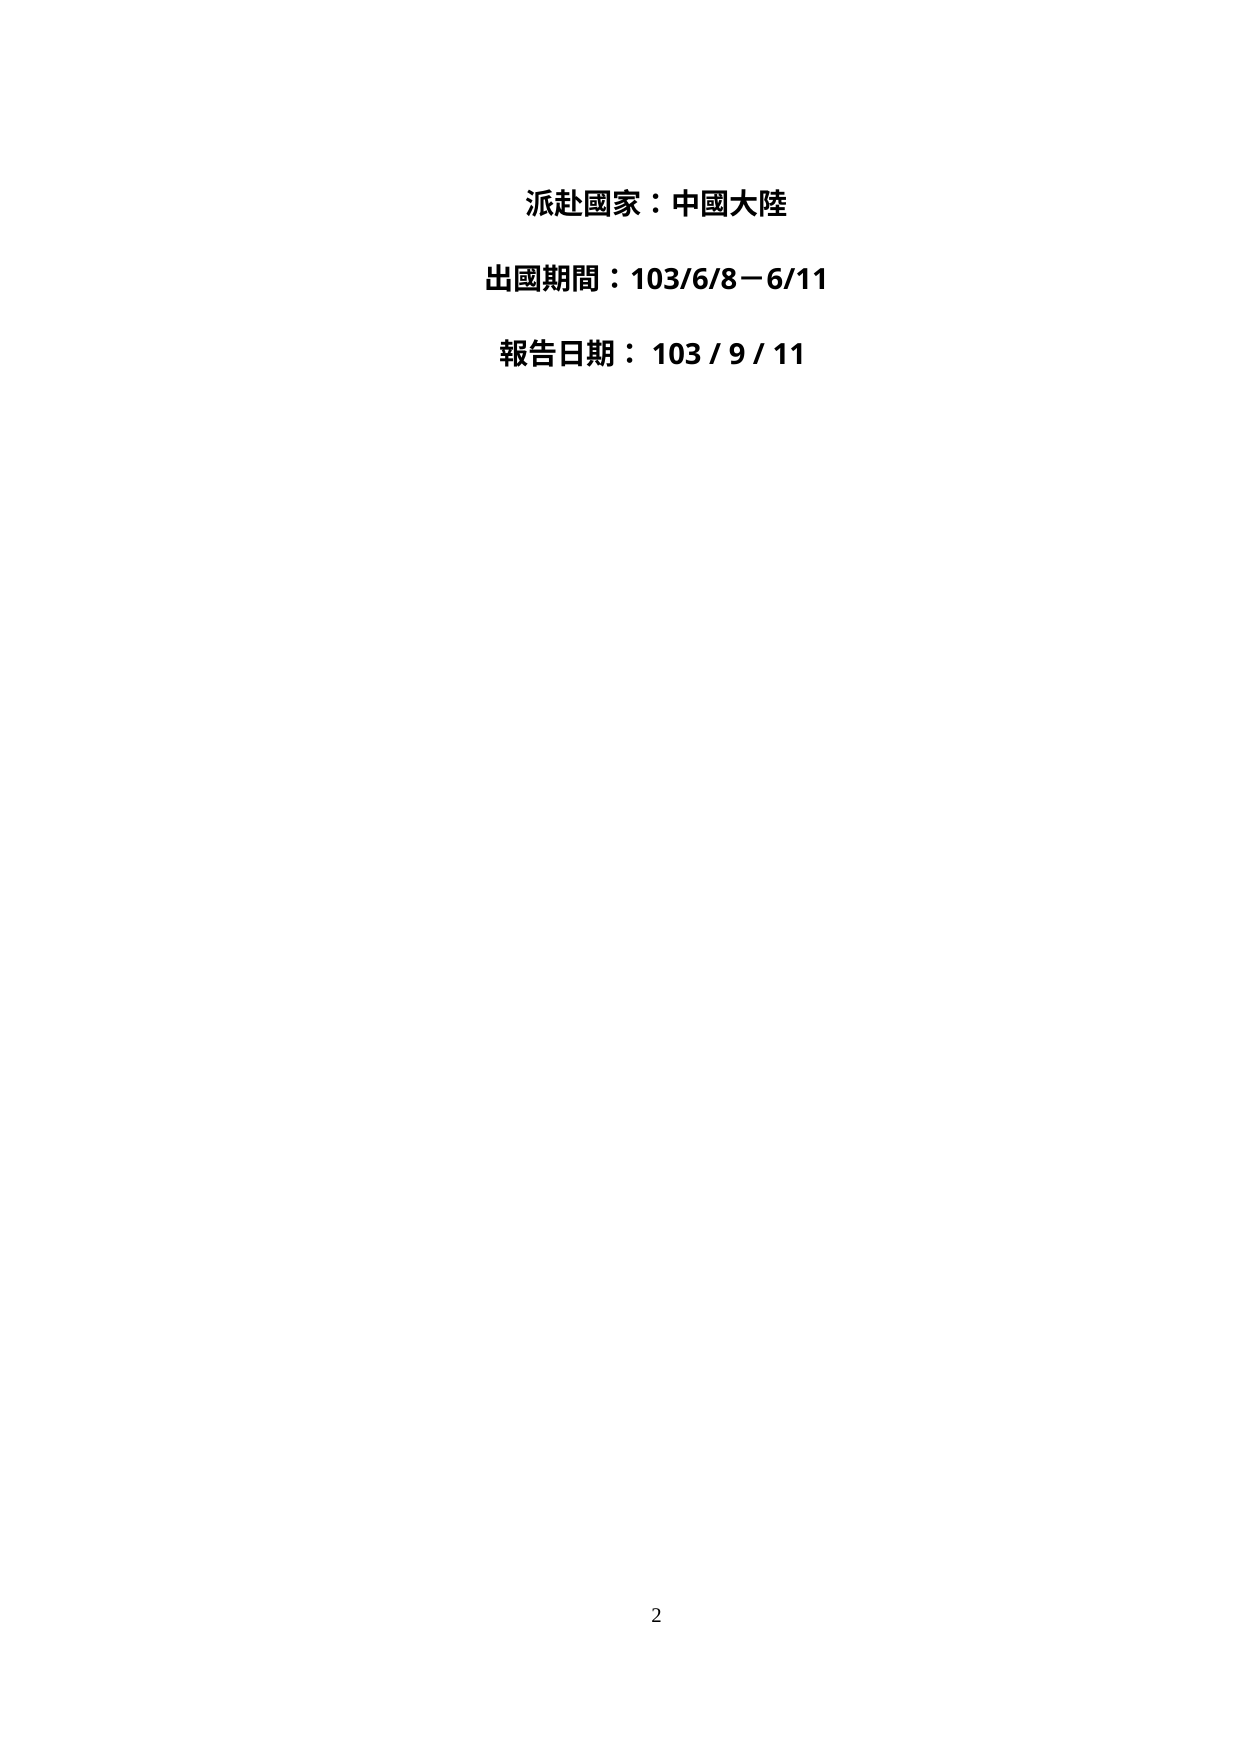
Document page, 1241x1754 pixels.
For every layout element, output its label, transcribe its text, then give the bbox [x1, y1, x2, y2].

text 報告日期： 103 / 9 / 11 [187, 314, 1125, 389]
text 派赴國家：中國大陸 [187, 164, 1125, 239]
text 出國期間：103/6/8－6/11 [187, 239, 1125, 314]
